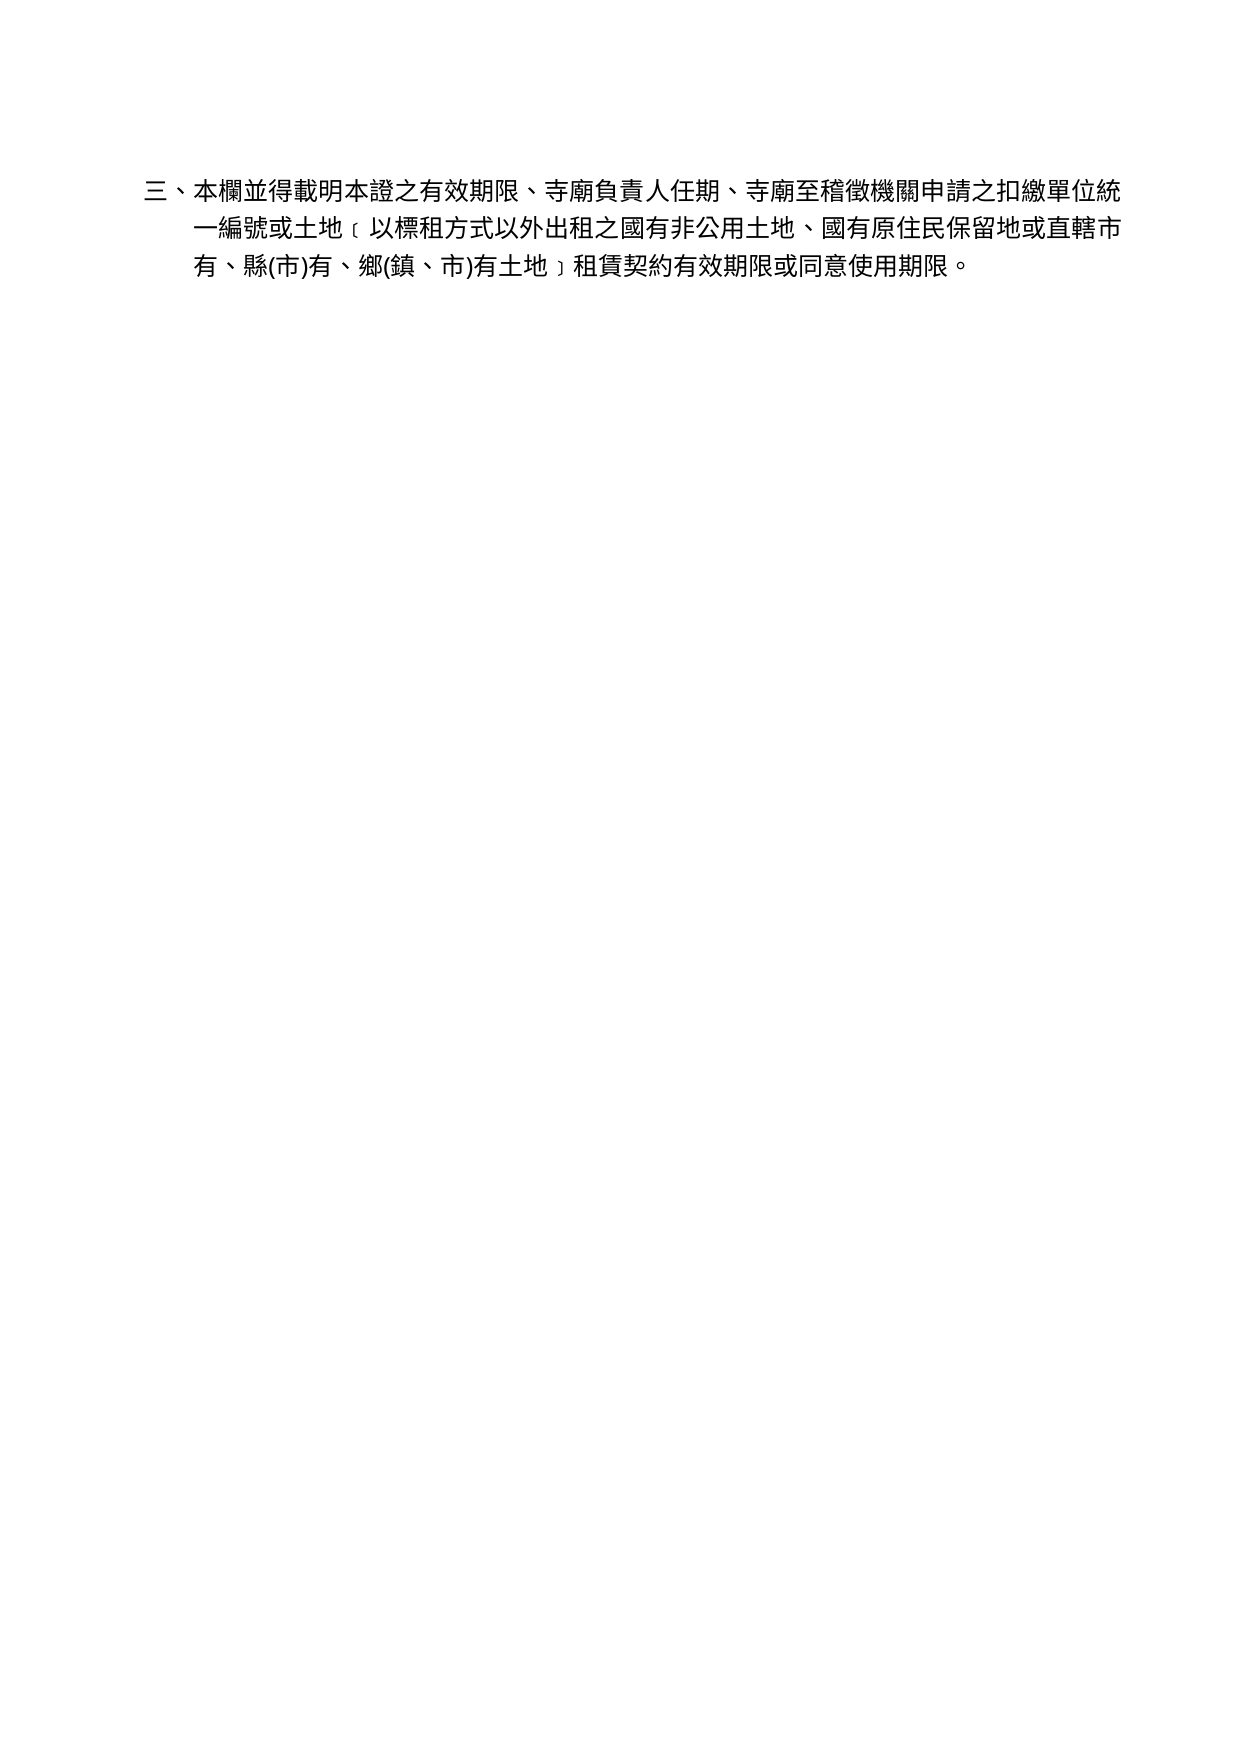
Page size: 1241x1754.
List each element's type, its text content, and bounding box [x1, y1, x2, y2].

text 三、本欄並得載明本證之有效期限、寺廟負責人任期、寺廟至稽徵機關申請之扣繳單位統一編號或土地﹝以標租方式以外出租之國有非公用土地、國有原住民保留地或直轄市有、縣(市)有、鄉(鎮、市)有土地﹞租賃契約有效期限或同意使用期限。 [143, 164, 1122, 277]
